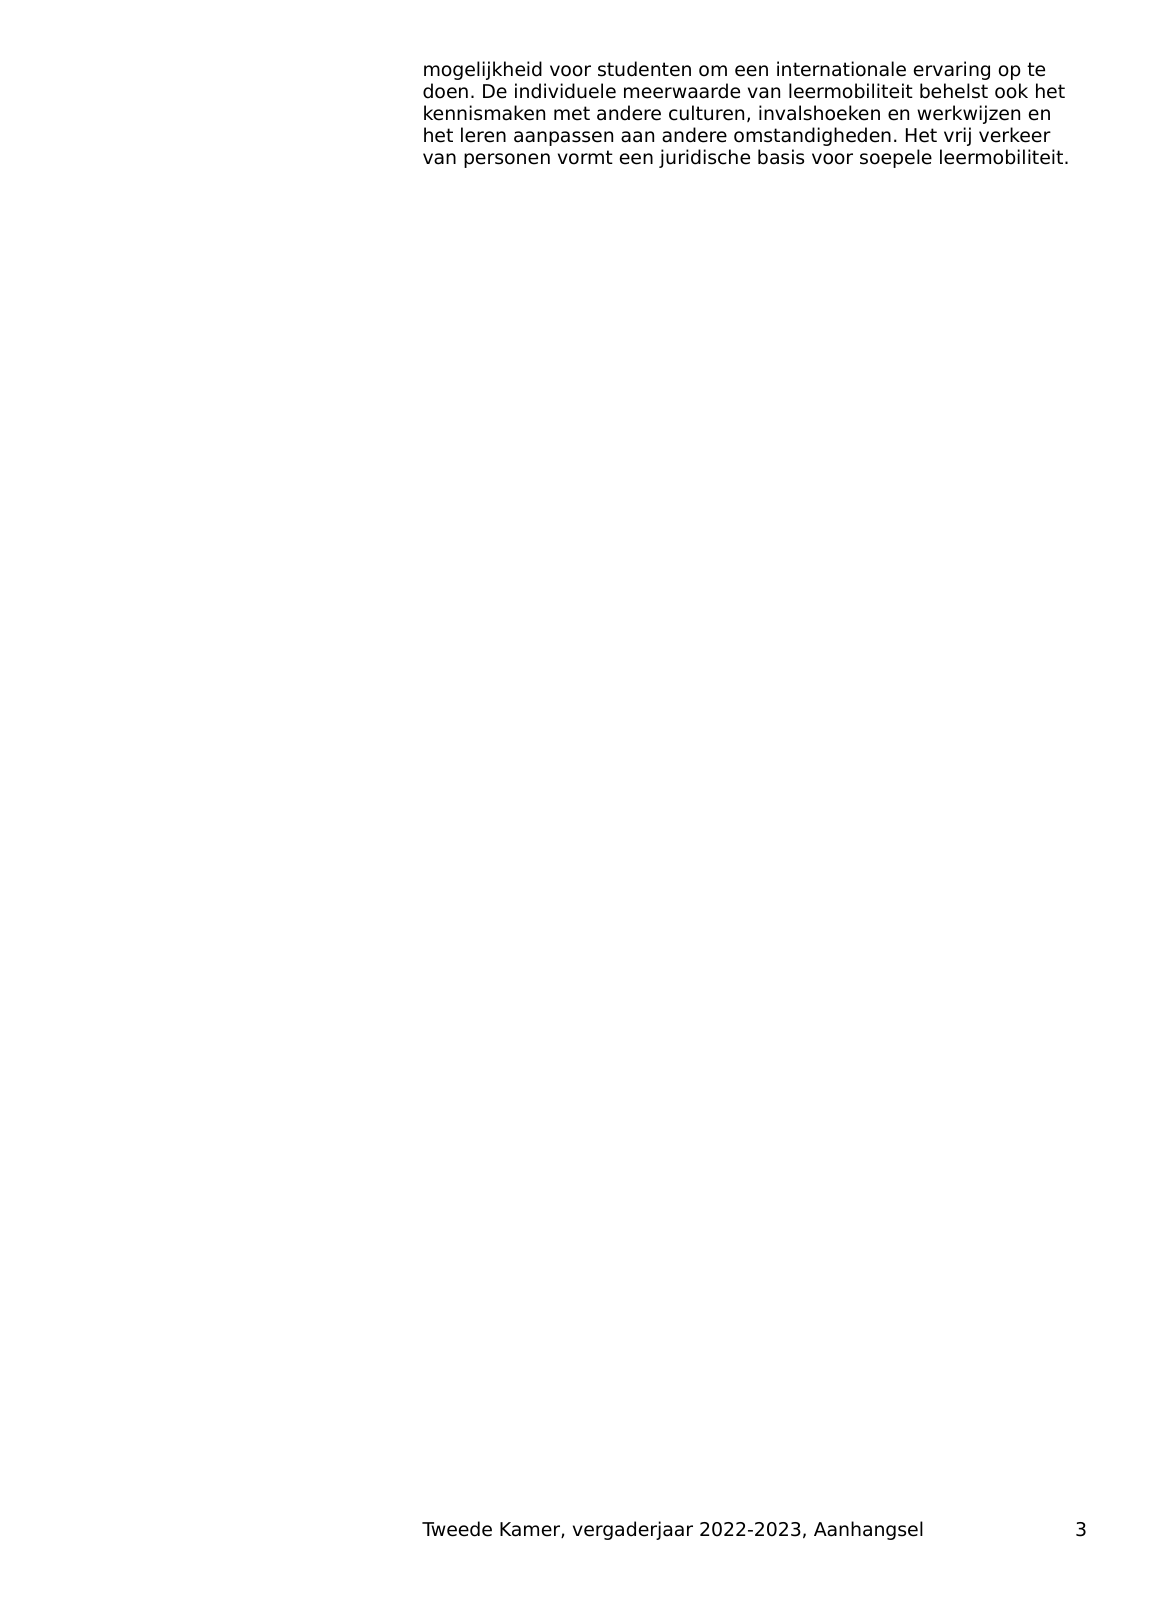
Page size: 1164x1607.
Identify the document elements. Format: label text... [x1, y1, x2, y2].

text mogelijkheid voor studenten om een internationale ervaring op te doen. De individuele meerwaarde van leermobiliteit behelst ook het kennismaken met andere culturen, invalshoeken en werkwijzen en het leren aanpassen aan andere omstandigheden. Het vrij verkeer van personen vormt een juridische basis voor soepele leermobiliteit. [422, 59, 1087, 169]
